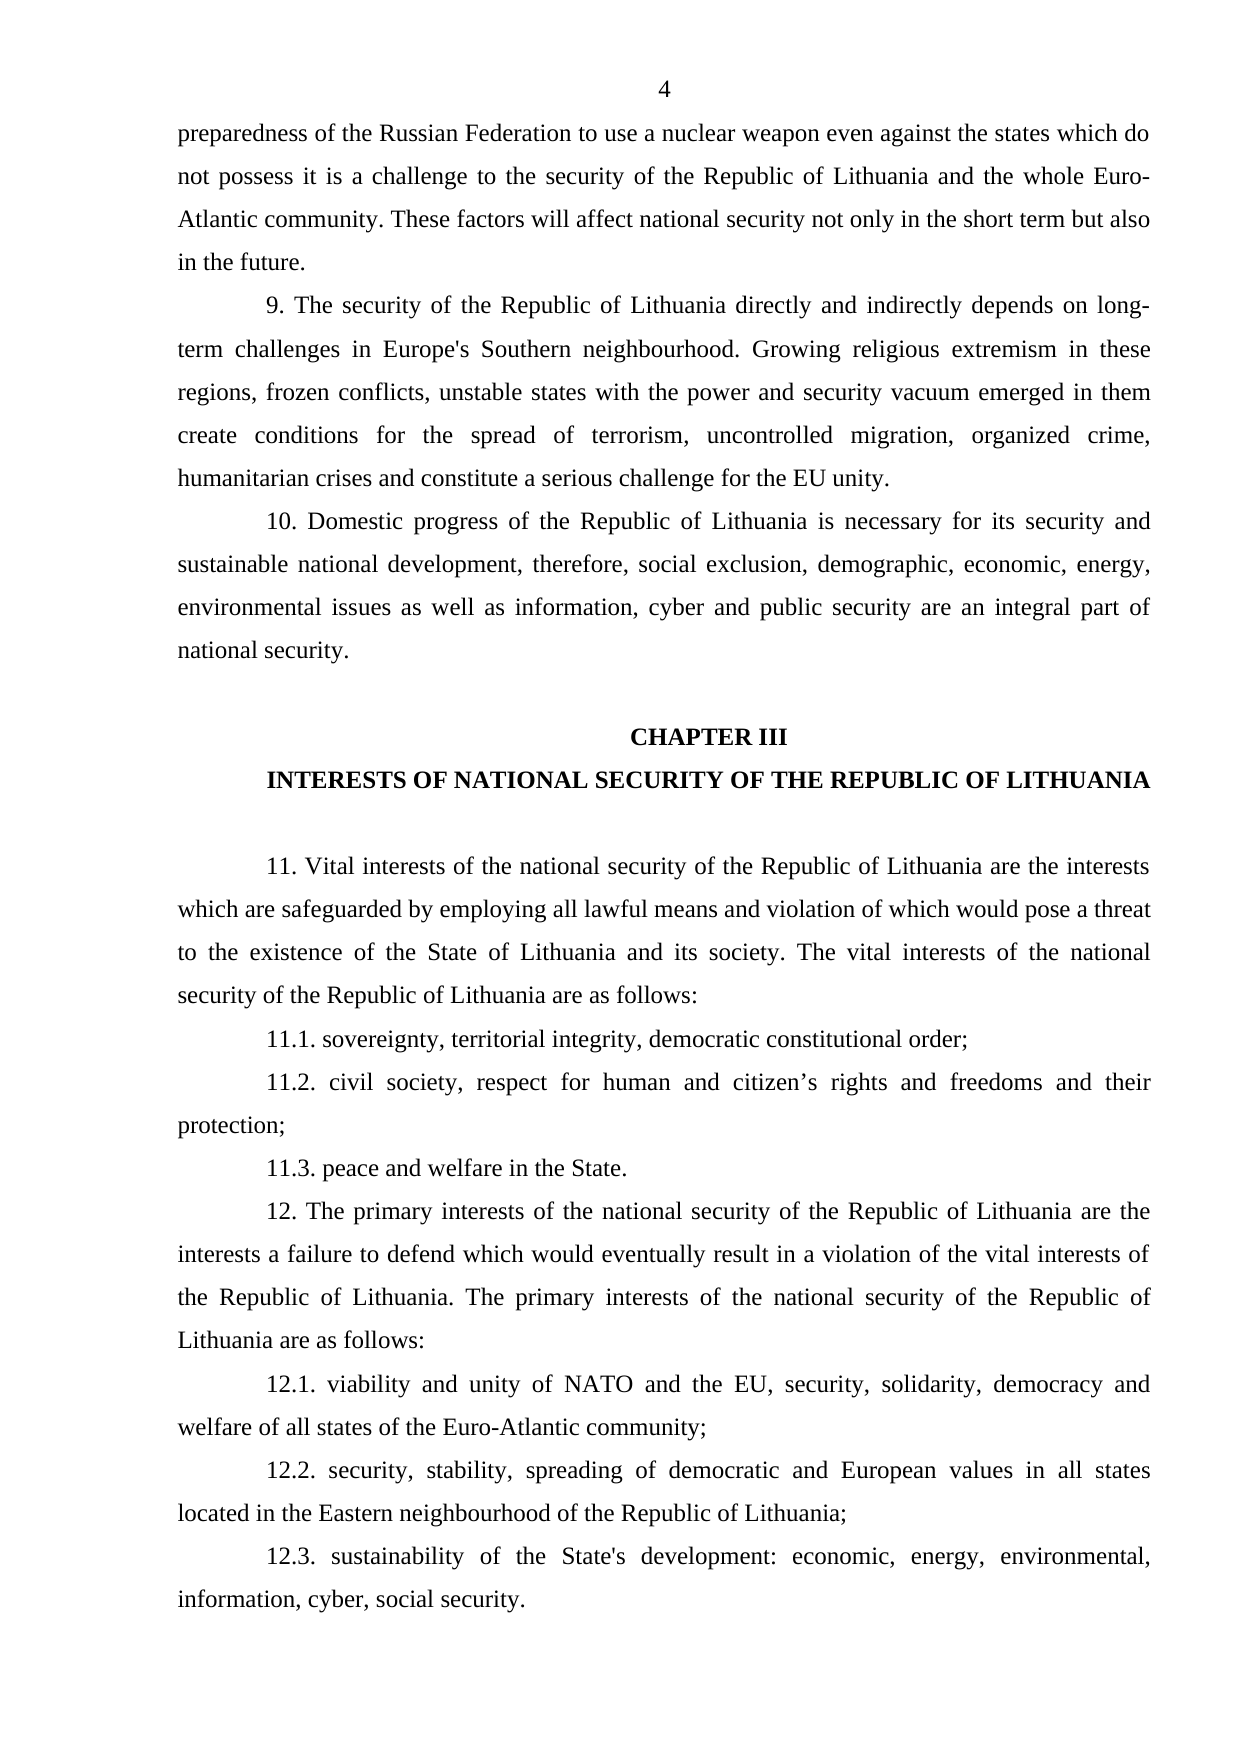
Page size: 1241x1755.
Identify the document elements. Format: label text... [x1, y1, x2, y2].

text 12.1. viability and unity of NATO and the EU, security, solidarity, democracy and welfare of all states of the Euro-Atlantic community; [177, 1369, 1152, 1441]
text preparedness of the Russian Federation to use a nuclear weapon even against the states which do not possess it is a challenge to the security of the Republic of Lithuania and the whole Euro-Atlantic community. These factors will affect national security not only in the short term but also in the future. [177, 118, 1152, 276]
text 11.1. sovereignty, territorial integrity, democratic constitutional order; [177, 1024, 1152, 1052]
text 11.3. peace and welfare in the State. [177, 1153, 1152, 1182]
text 11. Vital interests of the national security of the Republic of Lithuania are the interests which are safeguarded by employing all lawful means and violation of which would pose a threat to the existence of the State of Lithuania and its society. The vital interests of the national security of the Republic of Lithuania are as follows: [177, 851, 1152, 1009]
text CHAPTER III [177, 722, 1152, 751]
text INTERESTS OF NATIONAL SECURITY OF THE REPUBLIC OF LITHUANIA [177, 765, 1152, 794]
text 12. The primary interests of the national security of the Republic of Lithuania are the interests a failure to defend which would eventually result in a violation of the vital interests of the Republic of Lithuania. The primary interests of the national security of the Republic of Lithuania are as follows: [177, 1196, 1152, 1354]
text 12.2. security, stability, spreading of democratic and European values in all states located in the Eastern neighbourhood of the Republic of Lithuania; [177, 1455, 1152, 1527]
text 10. Domestic progress of the Republic of Lithuania is necessary for its security and sustainable national development, therefore, social exclusion, demographic, economic, energy, environmental issues as well as information, cyber and public security are an integral part of national security. [177, 506, 1152, 664]
text 9. The security of the Republic of Lithuania directly and indirectly depends on long-term challenges in Europe's Southern neighbourhood. Growing religious extremism in these regions, frozen conflicts, unstable states with the power and security vacuum emerged in them create conditions for the spread of terrorism, uncontrolled migration, organized crime, humanitarian crises and constitute a serious challenge for the EU unity. [177, 291, 1152, 492]
text 12.3. sustainability of the State's development: economic, energy, environmental, information, cyber, social security. [177, 1541, 1152, 1613]
text 11.2. civil society, respect for human and citizen’s rights and freedoms and their protection; [177, 1067, 1152, 1139]
